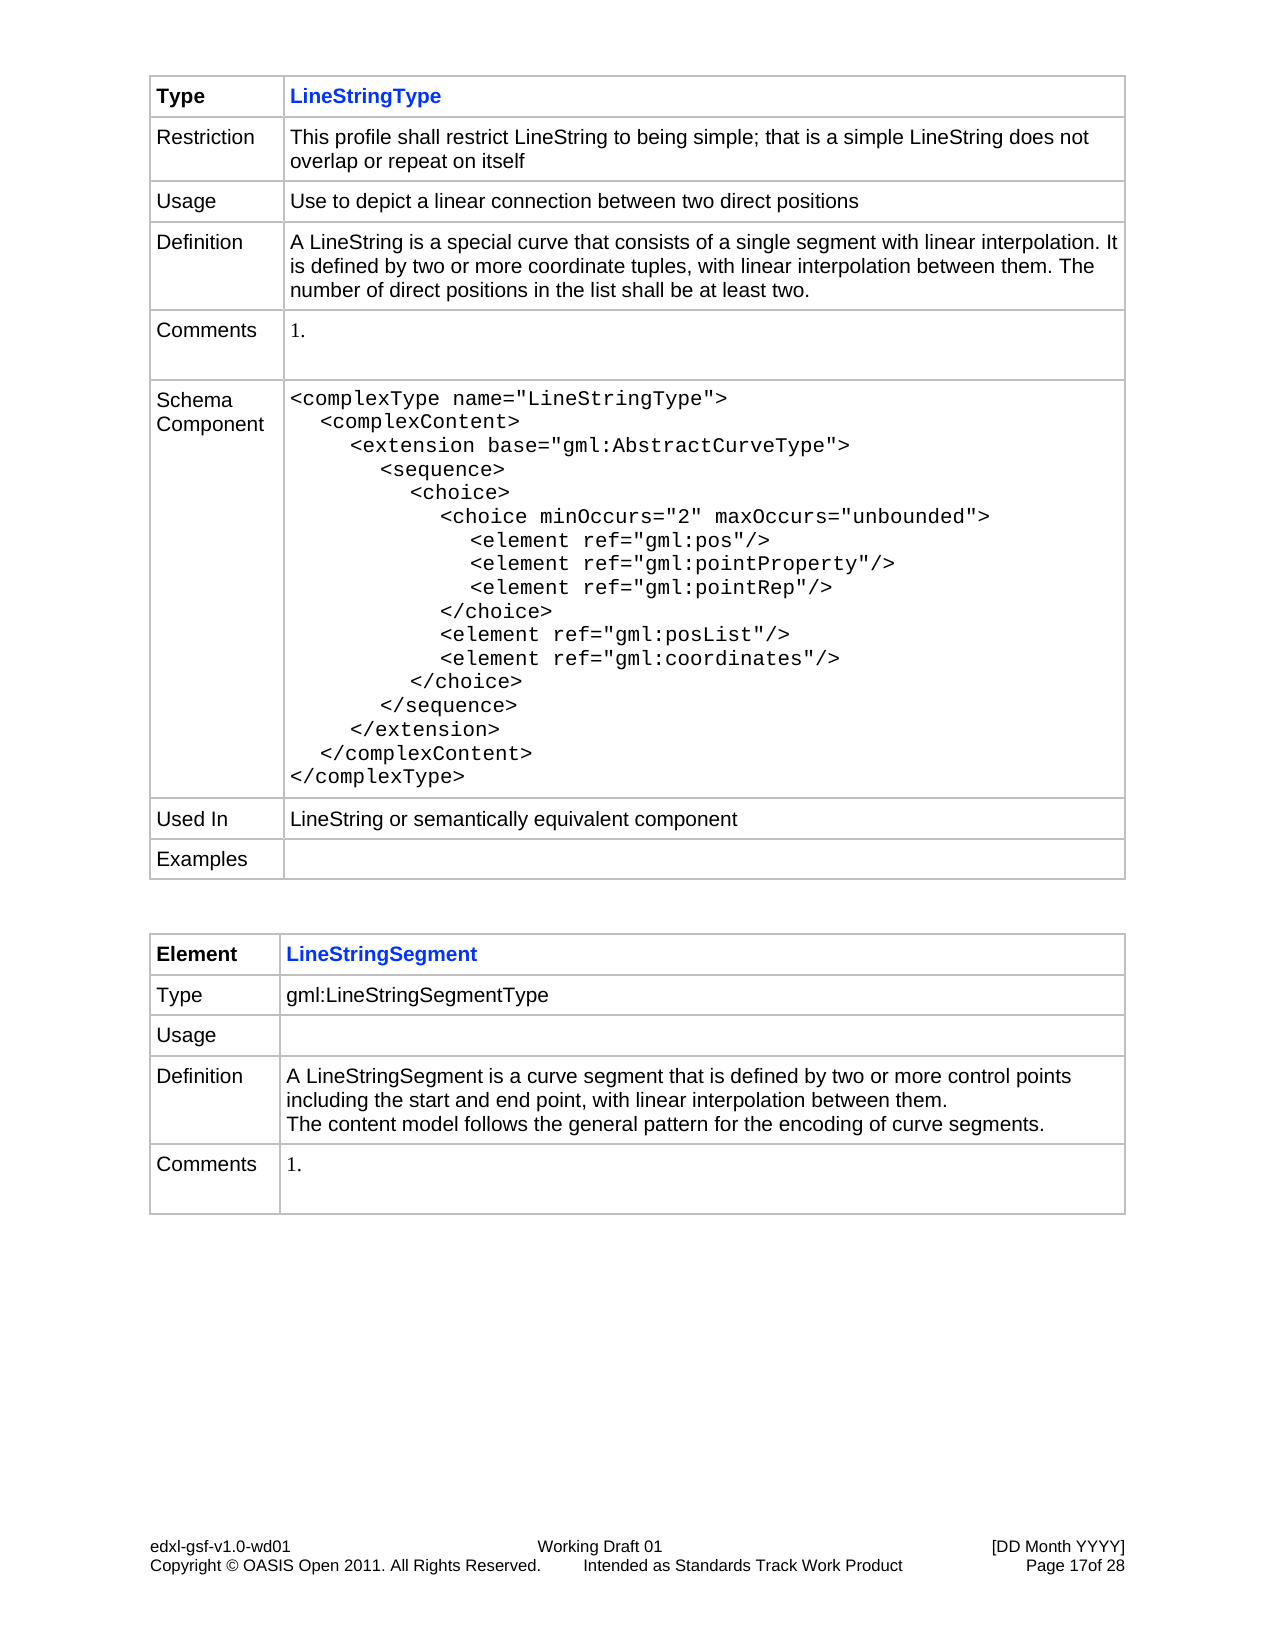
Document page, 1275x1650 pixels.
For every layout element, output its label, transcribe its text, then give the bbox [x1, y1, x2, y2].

table_cell A LineStringSegment is a curve segment that is defined by two or more control points including the start and end point, with linear interpolation between them. The content model follows the general pattern for the encoding of curve segments. [281, 1057, 1124, 1143]
table_cell <complexType name="LineStringType"> <complexContent> <extension base="gml:AbstractCurveType"> <sequence> <choice> <choice minOccurs="2" maxOccurs="unbounded"> <element ref="gml:pos"/> <element ref="gml:pointProperty"/> <element ref="gml:pointRep"/> </choice> <element ref="gml:posList"/> <element ref="gml:coordinates"/> </choice> </sequence> </extension> </complexContent> </complexType> [285, 381, 1124, 797]
table_cell Comments [151, 1145, 279, 1213]
table_cell Comments [151, 311, 283, 379]
table_cell Restriction [151, 118, 283, 180]
table_cell [285, 840, 1124, 878]
table_cell [281, 1145, 1124, 1213]
table_header LineStringSegment [281, 935, 1124, 973]
table_cell This profile shall restrict LineString to being simple; that is a simple LineString does not overlap or repeat on itself [285, 118, 1124, 180]
table_cell Examples [151, 840, 283, 878]
table_header LineStringType [285, 77, 1124, 116]
table_header Element [151, 935, 279, 973]
table_cell Schema Component [151, 381, 283, 797]
table_cell Used In [151, 799, 283, 838]
table_header Type [151, 77, 283, 116]
table_cell Usage [151, 182, 283, 221]
table_cell Definition [151, 1057, 279, 1143]
table_cell [285, 311, 1124, 379]
table_cell Definition [151, 223, 283, 309]
table_cell Use to depict a linear connection between two direct positions [285, 182, 1124, 221]
table_cell Type [151, 976, 279, 1014]
table_cell LineString or semantically equivalent component [285, 799, 1124, 838]
table_cell [281, 1016, 1124, 1054]
table_cell A LineString is a special curve that consists of a single segment with linear interpolation. It is defined by two or more coordinate tuples, with linear interpolation between them. The number of direct positions in the list shall be at least two. [285, 223, 1124, 309]
table_cell Usage [151, 1016, 279, 1054]
table_cell gml:LineStringSegmentType [281, 976, 1124, 1014]
